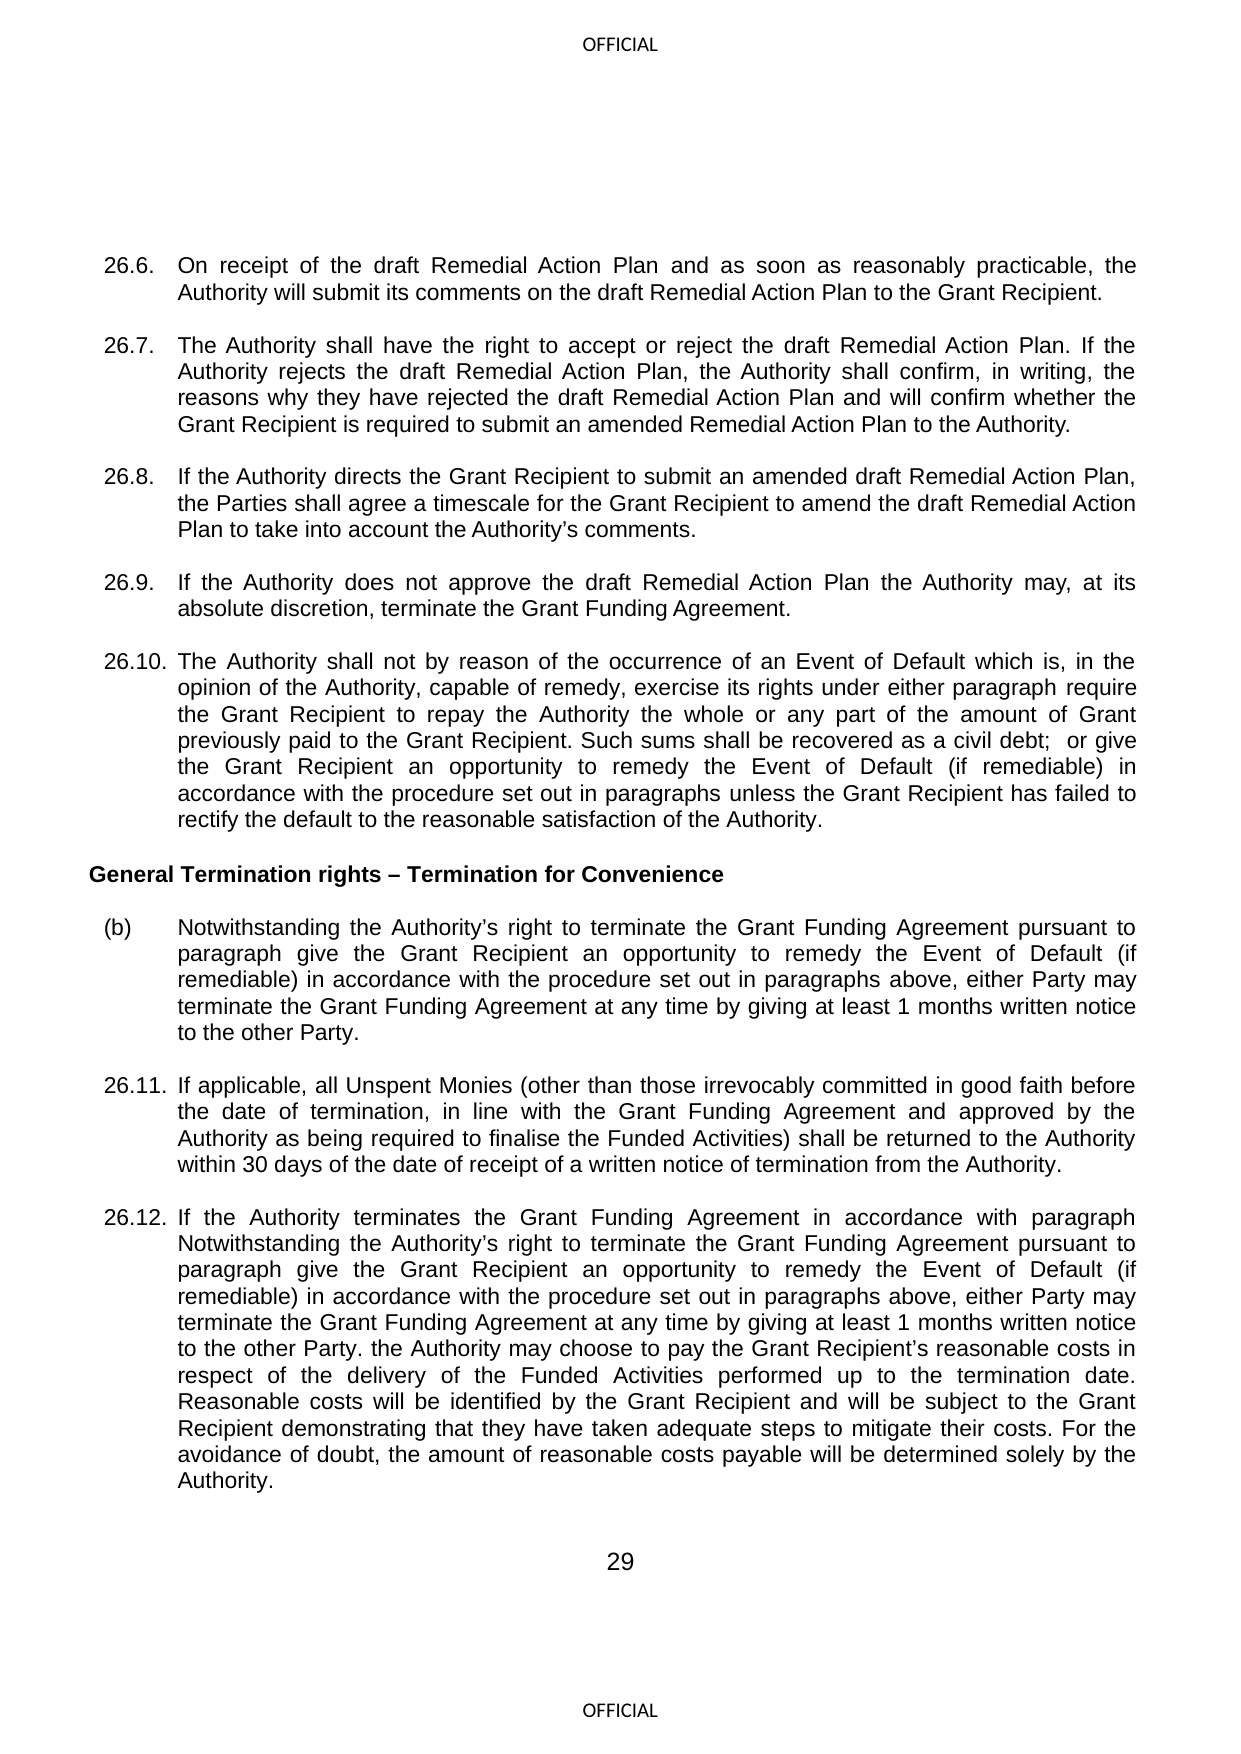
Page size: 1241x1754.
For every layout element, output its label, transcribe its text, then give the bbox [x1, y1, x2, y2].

list If applicable, all Unspent Monies (other than those irrevocably committed in good faith before the date of termination, in line with the Grant Funding Agreement and approved by the Authority as being required to finalise the Funded Activities) shall be returned to the Authority within 30 days of the date of receipt of a written notice of termination from the Authority. [103, 1072, 1137, 1177]
list On receipt of the draft Remedial Action Plan and as soon as reasonably practicable, the Authority will submit its comments on the draft Remedial Action Plan to the Grant Recipient. [103, 252, 1137, 305]
list Notwithstanding the Authority’s right to terminate the Grant Funding Agreement pursuant to paragraph 26.3.5 above, either Party may terminate the Grant Funding Agreement at any time by giving at least 1 months written notice to the other Party. [103, 914, 1137, 1046]
list If the Authority does not approve the draft Remedial Action Plan the Authority may, at its absolute discretion, terminate the Grant Funding Agreement. [103, 569, 1137, 621]
text General Termination rights – Termination for Convenience [89, 861, 1137, 887]
list If the Authority terminates the Grant Funding Agreement in accordance with paragraph 26.11 the Authority may choose to pay the Grant Recipient’s reasonable costs in respect of the delivery of the Funded Activities performed up to the termination date. Reasonable costs will be identified by the Grant Recipient and will be subject to the Grant Recipient demonstrating that they have taken adequate steps to mitigate their costs. For the avoidance of doubt, the amount of reasonable costs payable will be determined solely by the Authority. [103, 1204, 1137, 1493]
list The Authority shall have the right to accept or reject the draft Remedial Action Plan. If the Authority rejects the draft Remedial Action Plan, the Authority shall confirm, in writing, the reasons why they have rejected the draft Remedial Action Plan and will confirm whether the Grant Recipient is required to submit an amended Remedial Action Plan to the Authority. [103, 332, 1137, 437]
list The Authority shall not by reason of the occurrence of an Event of Default which is, in the opinion of the Authority, capable of remedy, exercise its rights under either paragraph 26.3.3 or 26.3.5 unless the Grant Recipient has failed to rectify the default to the reasonable satisfaction of the Authority. [103, 648, 1137, 832]
list If the Authority directs the Grant Recipient to submit an amended draft Remedial Action Plan, the Parties shall agree a timescale for the Grant Recipient to amend the draft Remedial Action Plan to take into account the Authority’s comments. [103, 463, 1137, 542]
